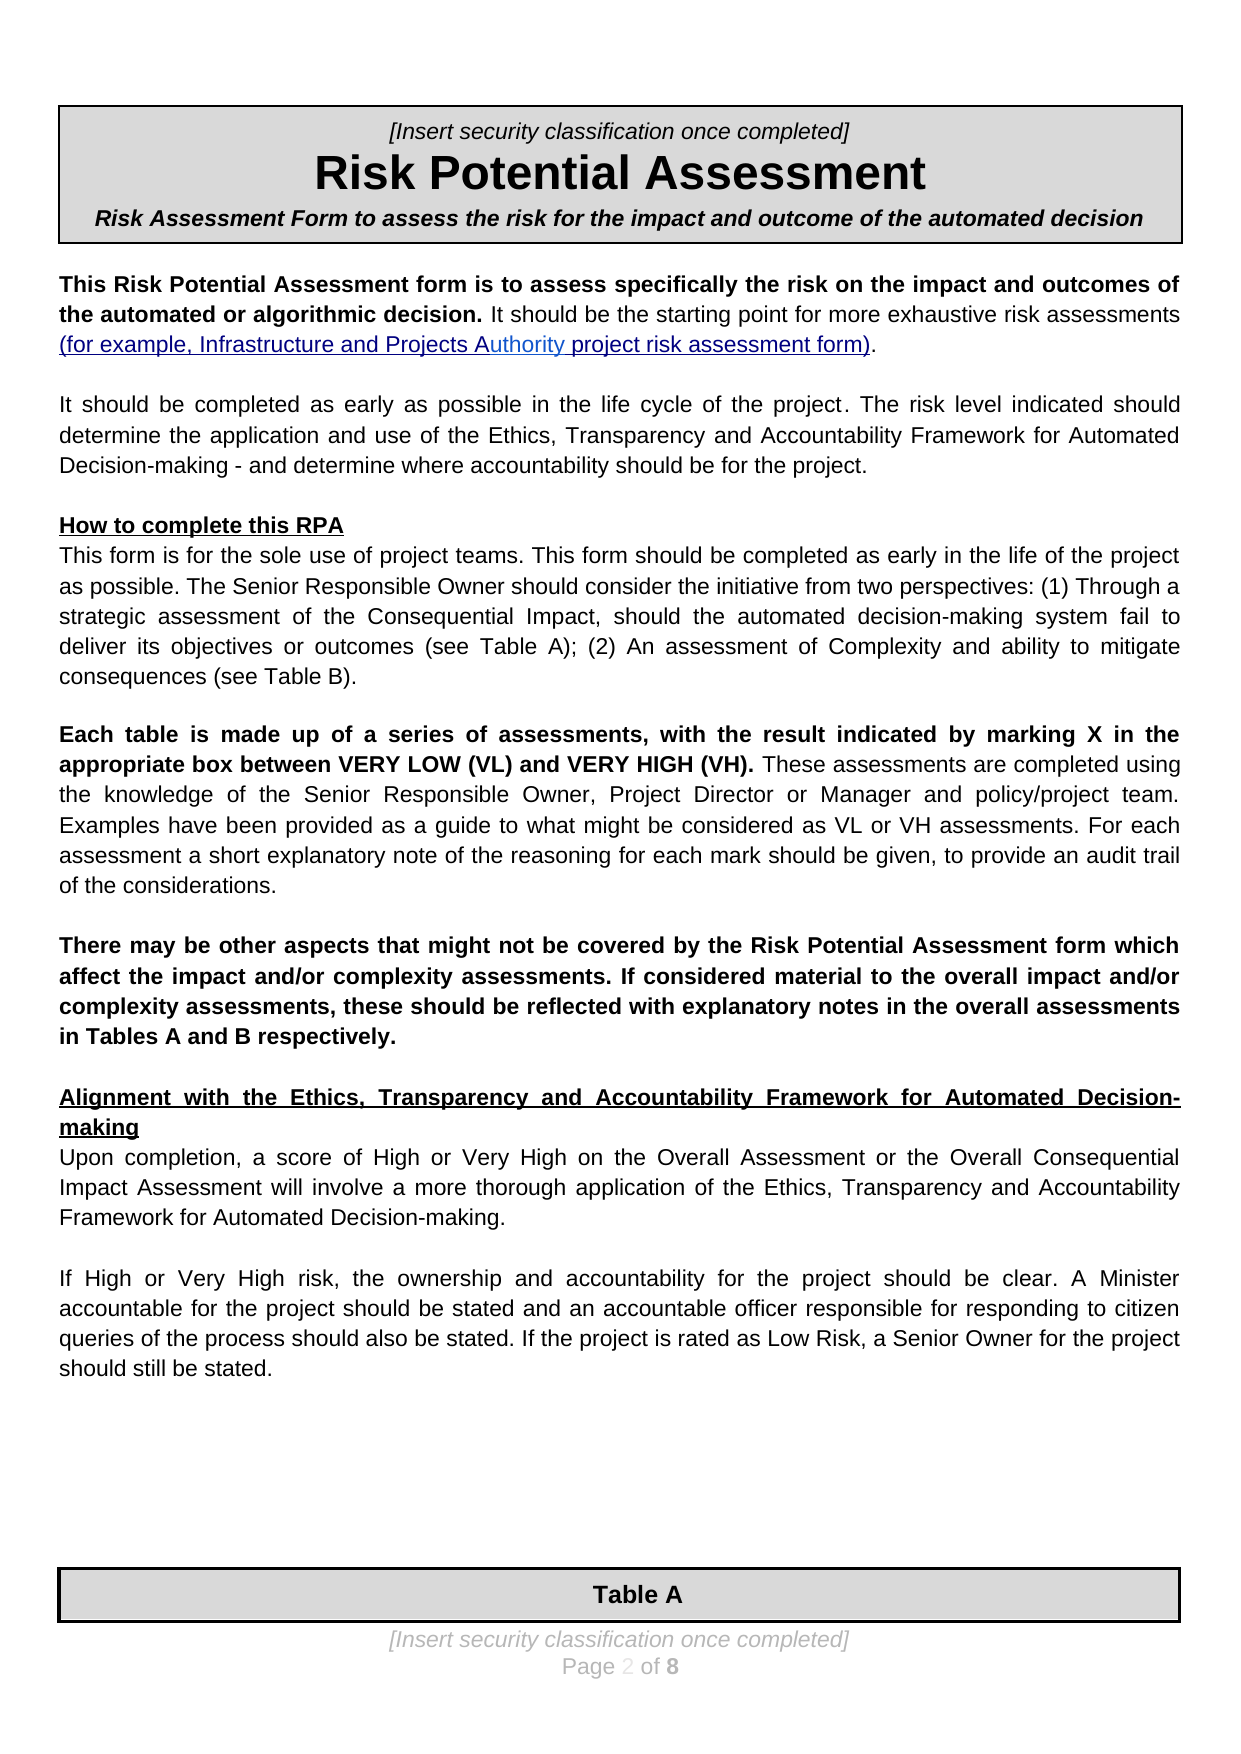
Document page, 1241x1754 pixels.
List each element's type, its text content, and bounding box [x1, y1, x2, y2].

text If High or Very High risk, the ownership and accountability for the project should be clear. A Minister accountable for the project should be stated and an accountable officer responsible for responding to citizen queries of the process should also be stated. If the project is rated as Low Risk, a Senior Owner for the project should still be stated. [59, 1265, 1181, 1382]
text Upon completion, a score of High or Very High on the Overall Assessment or the Overall Consequential Impact Assessment will involve a more thorough application of the Ethics, Transparency and Accountability Framework for Automated Decision-making. [59, 1144, 1181, 1231]
text This Risk Potential Assessment form is to assess specifically the risk on the impact and outcomes of the automated or algorithmic decision. It should be the starting point for more exhaustive risk assessments (for example, Infrastructure and Projects Authority project risk assessment form). [59, 271, 1181, 357]
table_header Table A [61, 1570, 1178, 1619]
text Alignment with the Ethics, Transparency and Accountability Framework for Automated Decision- [59, 1083, 1181, 1106]
text There may be other aspects that might not be covered by the Risk Potential Assessment form which affect the impact and/or complexity assessments. If considered material to the overall impact and/or complexity assessments, these should be reflected with explanatory notes in the overall assessments in Tables A and B respectively. [59, 932, 1181, 1049]
text How to complete this RPA [59, 512, 1181, 539]
text making [59, 1108, 1181, 1140]
text It should be completed as early as possible in the life cycle of the project. The risk level indicated should determine the application and use of the Ethics, Transparency and Accountability Framework for Automated Decision-making - and determine where accountability should be for the project. [59, 391, 1181, 478]
text This form is for the sole use of project teams. This form should be completed as early in the life of the project as possible. The Senior Responsible Owner should consider the initiative from two perspectives: (1) Through a strategic assessment of the Consequential Impact, should the automated decision-making system fail to deliver its objectives or outcomes (see Table A); (2) An assessment of Complexity and ability to mitigate consequences (see Table B). [59, 542, 1181, 690]
text Each table is made up of a series of assessments, with the result indicated by marking X in the appropriate box between VERY LOW (VL) and VERY HIGH (VH). These assessments are completed using the knowledge of the Senior Responsible Owner, Project Director or Manager and policy/project team. Examples have been provided as a guide to what might be considered as VL or VH assessments. For each assessment a short explanatory note of the reasoning for each mark should be given, to provide an audit trail of the considerations. [59, 721, 1181, 898]
